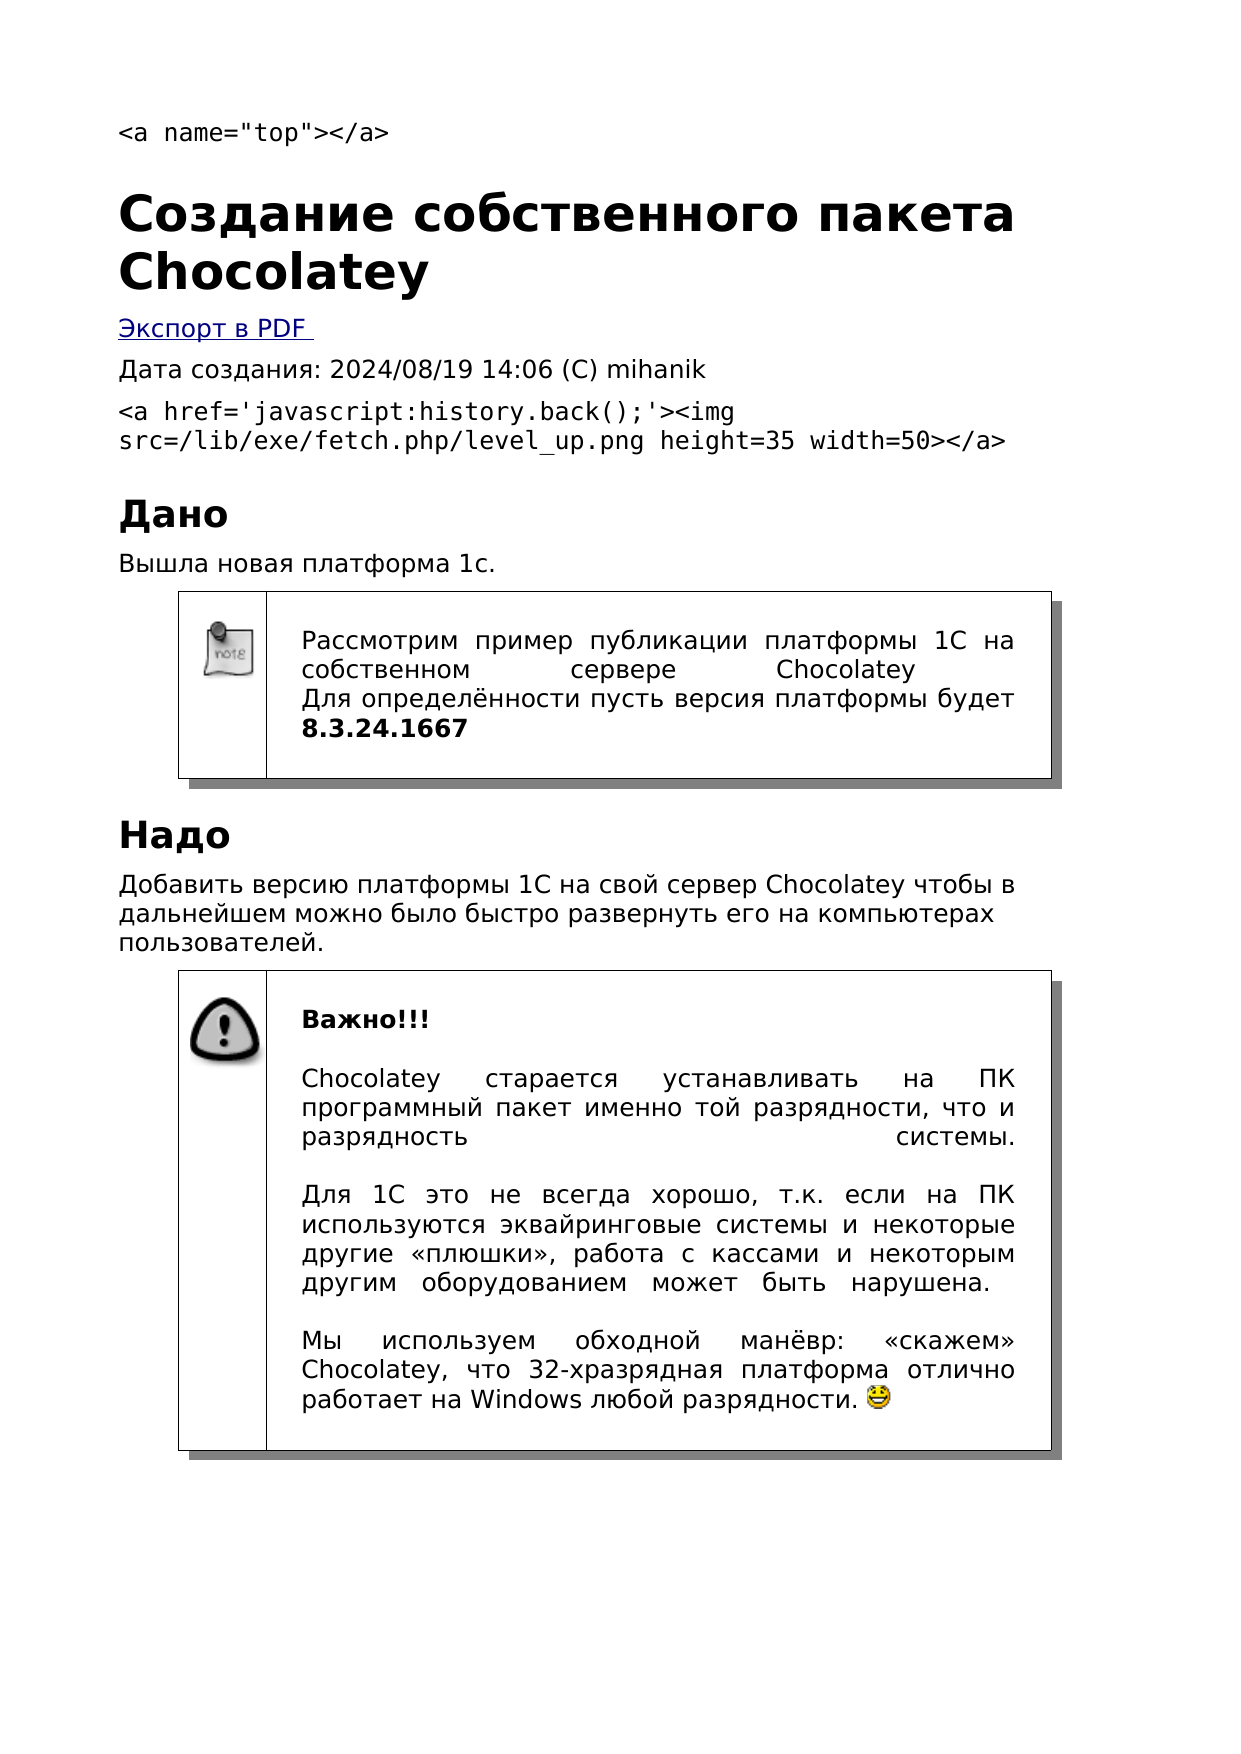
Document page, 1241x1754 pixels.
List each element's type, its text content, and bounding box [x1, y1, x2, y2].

table_header Рассмотрим пример публикации платформы 1С на собственном сервере Chocolatey Для определённости пусть версия платформы будет 8.3.24.1667 [267, 592, 1051, 778]
picture [867, 1385, 891, 1409]
text Экспорт в PDF [118, 314, 1122, 343]
subtitle Дано [118, 493, 1122, 537]
table_header [179, 592, 266, 778]
subtitle Надо [118, 814, 1122, 858]
text Дата создания: 2024/08/19 14:06 (C) mihanik [118, 355, 1122, 384]
subtitle Создание собственного пакета Chocolatey [118, 185, 1122, 301]
text Вышла новая платформа 1с. [118, 549, 1122, 578]
text <a href='javascript:history.back();'><img src=/lib/exe/fetch.php/level_up.png height=35 width=50></a> [118, 397, 1122, 455]
text Добавить версию платформы 1С на свой сервер Chocolatey чтобы в дальнейшем можно было быстро развернуть его на компьютерах пользователей. [118, 870, 1122, 958]
table_header [179, 971, 266, 1450]
picture [190, 614, 266, 690]
picture [190, 993, 266, 1069]
table_header Важно!!! Chocolatey старается устанавливать на ПК программный пакет именно той разрядности, что и разрядность системы. Для 1С это не всегда хорошо, т.к. если на ПК используются эквайринговые системы и некоторые другие «плюшки», работа с кассами и некоторым другим оборудованием может быть нарушена. Мы используем обходной манёвр: «скажем» Chocolatey, что 32-хразрядная платформа отлично работает на Windows любой разрядности. [267, 971, 1051, 1450]
text <a name="top"></a> [118, 118, 1122, 147]
